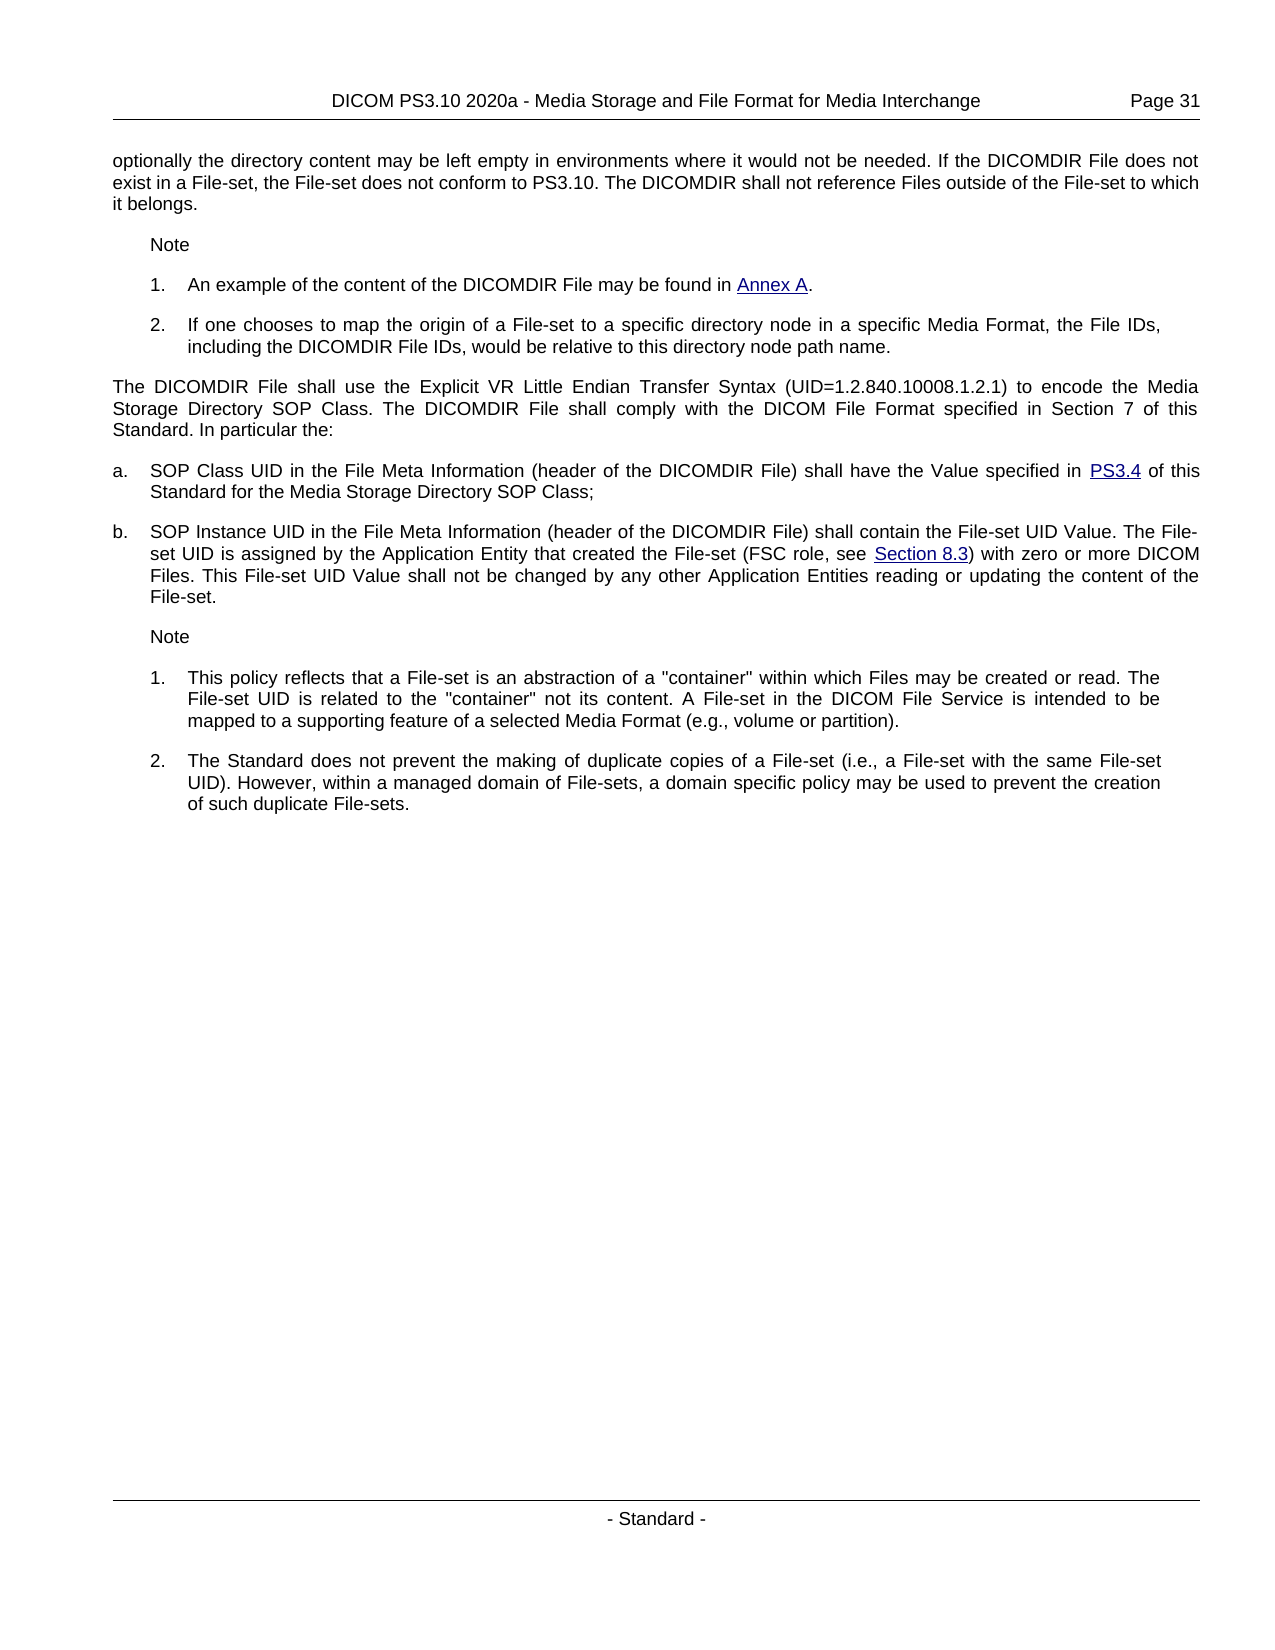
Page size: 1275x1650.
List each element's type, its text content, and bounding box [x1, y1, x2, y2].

text The DICOMDIR File shall use the Explicit VR Little Endian Transfer Syntax (UID=1.2.840.10008.1.2.1) to encode the Media Storage Directory SOP Class. The DICOMDIR File shall comply with the DICOM File Format specified in Section 7 of this Standard. In particular the: [112, 376, 1200, 441]
text Note [150, 233, 1162, 255]
text Note [150, 626, 1162, 648]
text b. SOP Instance UID in the File Meta Information (header of the DICOMDIR File) shall contain the File-set UID Value. The File-set UID is assigned by the Application Entity that created the File-set (FSC role, see Section 8.3) with zero or more DICOM Files. This File-set UID Value shall not be changed by any other Application Entities reading or updating the content of the File-set. [112, 521, 1200, 607]
text optionally the directory content may be left empty in environments where it would not be needed. If the DICOMDIR File does not exist in a File-set, the File-set does not conform to PS3.10. The DICOMDIR shall not reference Files outside of the File-set to which it belongs. [112, 150, 1200, 215]
text a. SOP Class UID in the File Meta Information (header of the DICOMDIR File) shall have the Value specified in PS3.4 of this Standard for the Media Storage Directory SOP Class; [112, 459, 1200, 502]
text 2. If one chooses to map the origin of a File-set to a specific directory node in a specific Media Format, the File IDs, including the DICOMDIR File IDs, would be relative to this directory node path name. [150, 314, 1162, 357]
text 1. This policy reflects that a File-set is an abstraction of a "container" within which Files may be created or read. The File-set UID is related to the "container" not its content. A File-set in the DICOM File Service is intended to be mapped to a supporting feature of a selected Media Format (e.g., volume or partition). [150, 667, 1162, 731]
text 2. The Standard does not prevent the making of duplicate copies of a File-set (i.e., a File-set with the same File-set UID). However, within a managed domain of File-sets, a domain specific policy may be used to prevent the creation of such duplicate File-sets. [150, 750, 1162, 815]
text 1. An example of the content of the DICOMDIR File may be found in Annex A. [150, 274, 1162, 295]
